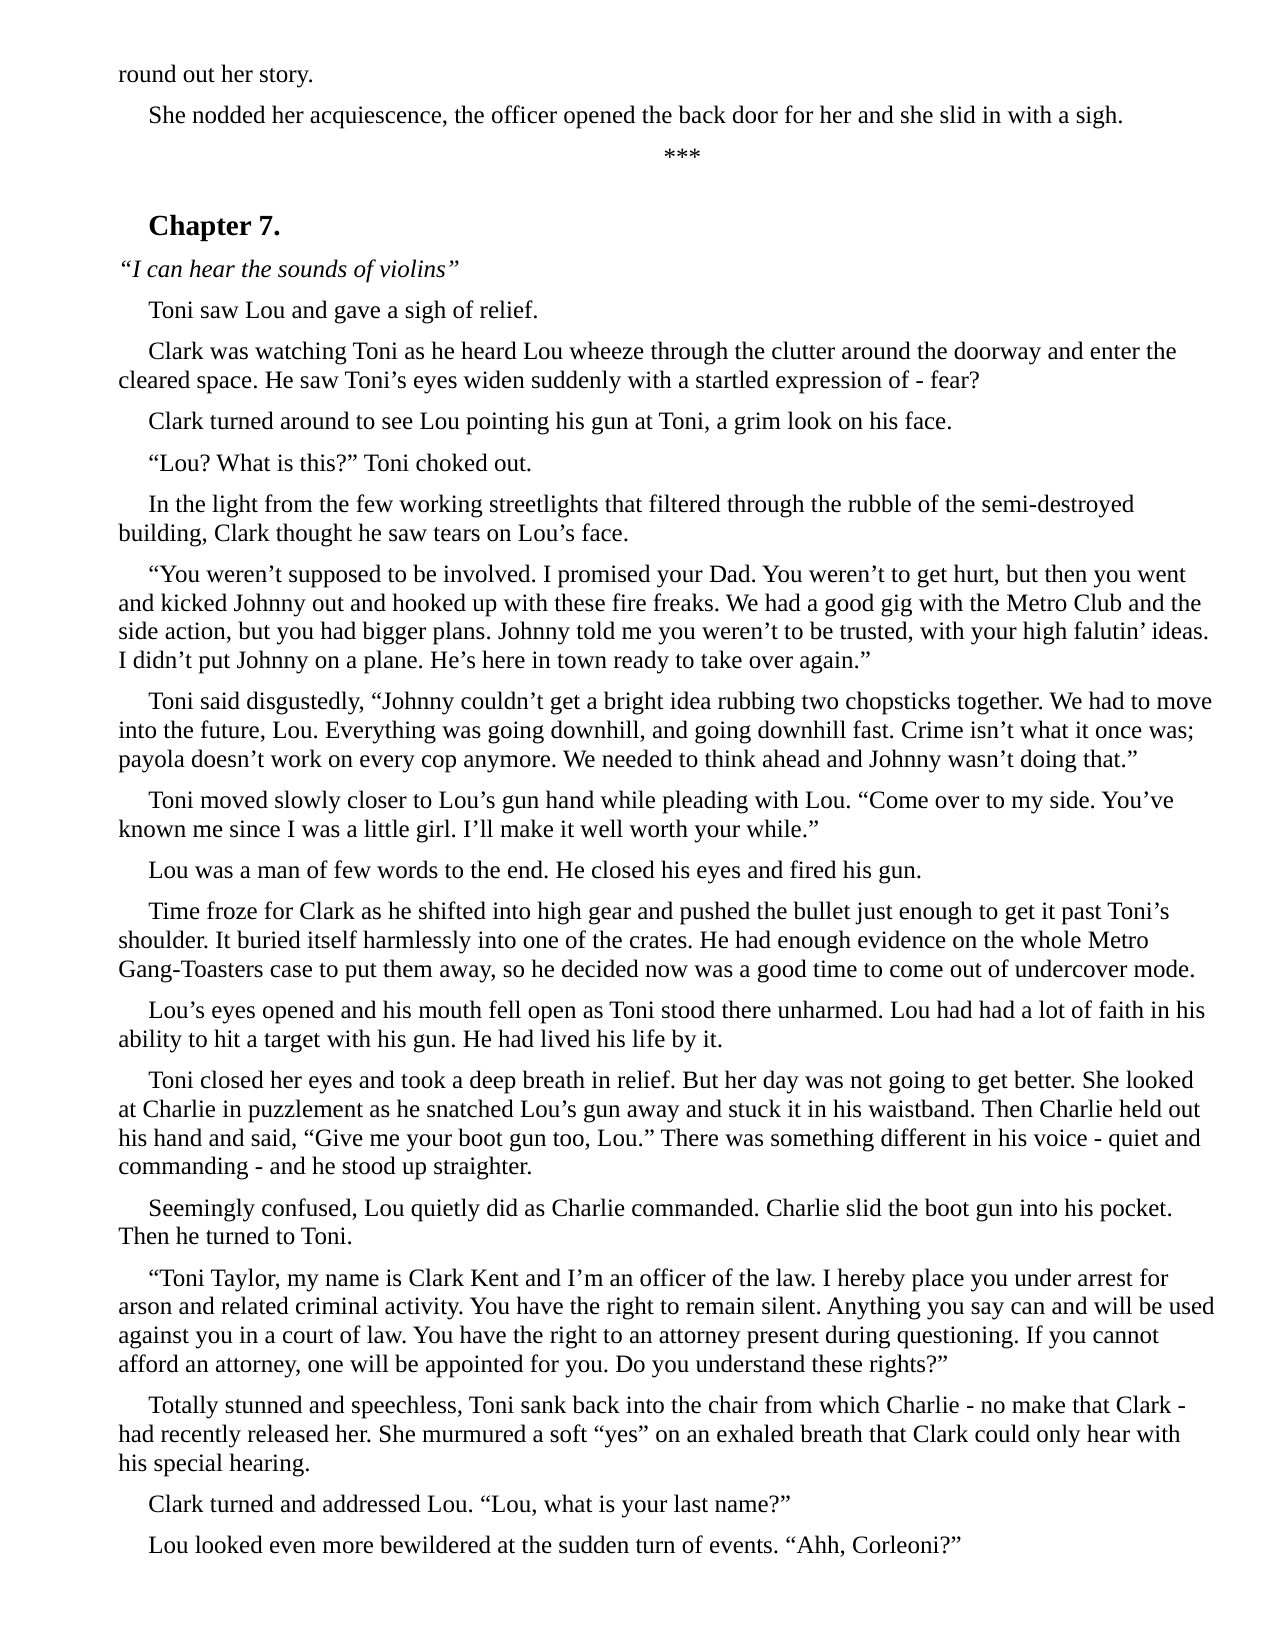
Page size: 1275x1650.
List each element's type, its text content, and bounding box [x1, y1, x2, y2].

text Clark turned around to see Lou pointing his gun at Toni, a grim look on his face. [118, 406, 1216, 435]
text She nodded her acquiescence, the officer opened the back door for her and she slid in with a sigh. [118, 100, 1216, 129]
text Seemingly confused, Lou quietly did as Charlie commanded. Charlie slid the boot gun into his pocket. Then he turned to Toni. [118, 1193, 1216, 1250]
text “You weren’t supposed to be involved. I promised your Dad. You weren’t to get hurt, but then you went and kicked Johnny out and hooked up with these fire freaks. We had a good gig with the Metro Club and the side action, but you had bigger plans. Johnny told me you weren’t to be trusted, with your high falutin’ ideas. I didn’t put Johnny on a plane. He’s here in town ready to take over again.” [118, 559, 1216, 674]
subtitle Chapter 7. [118, 208, 1216, 241]
text Lou was a man of few words to the end. He closed his eyes and fired his gun. [118, 855, 1216, 884]
text *** [118, 142, 1216, 170]
text round out her story. [118, 59, 1216, 88]
text Lou looked even more bewildered at the sudden turn of events. “Ahh, Corleoni?” [118, 1530, 1216, 1559]
text Clark turned and addressed Lou. “Lou, what is your last name?” [118, 1489, 1216, 1518]
text “Lou? What is this?” Toni choked out. [118, 448, 1216, 476]
text Time froze for Clark as he shifted into high gear and pushed the bullet just enough to get it past Toni’s shoulder. It buried itself harmlessly into one of the crates. He had enough evidence on the whole Metro Gang-Toasters case to put them away, so he decided now was a good time to come out of undercover mode. [118, 896, 1216, 983]
text Lou’s eyes opened and his mouth fell open as Toni stood there unharmed. Lou had had a lot of faith in his ability to hit a target with his gun. He had lived his life by it. [118, 995, 1216, 1053]
text Clark was watching Toni as he heard Lou wheeze through the clutter around the doorway and enter the cleared space. He saw Toni’s eyes widen suddenly with a startled expression of - fear? [118, 336, 1216, 394]
text “I can hear the sounds of violins” [118, 254, 1216, 283]
text Totally stunned and speechless, Toni sank back into the chair from which Charlie - no make that Clark - had recently released her. She murmured a soft “yes” on an exhaled breath that Clark could only hear with his special hearing. [118, 1390, 1216, 1476]
text Toni closed her eyes and took a deep breath in relief. But her day was not going to get better. She looked at Charlie in puzzlement as he snatched Lou’s gun away and stuck it in his waistband. Then Charlie held out his hand and said, “Give me your boot gun too, Lou.” There was something different in his voice - quiet and commanding - and he stood up straighter. [118, 1065, 1216, 1180]
text Toni said disgustedly, “Johnny couldn’t get a bright idea rubbing two chopsticks together. We had to move into the future, Lou. Everything was going downhill, and going downhill fast. Crime isn’t what it once was; payola doesn’t work on every cop anymore. We needed to think ahead and Johnny wasn’t doing that.” [118, 686, 1216, 773]
text Toni moved slowly closer to Lou’s gun hand while pleading with Lou. “Come over to my side. You’ve known me since I was a little girl. I’ll make it well worth your while.” [118, 785, 1216, 843]
text “Toni Taylor, my name is Clark Kent and I’m an officer of the law. I hereby place you under arrest for arson and related criminal activity. You have the right to remain silent. Anything you say can and will be used against you in a court of law. You have the right to an attorney present during questioning. If you cannot afford an attorney, one will be appointed for you. Do you understand these rights?” [118, 1263, 1216, 1378]
text Toni saw Lou and gave a sigh of relief. [118, 295, 1216, 324]
text In the light from the few working streetlights that filtered through the rubble of the semi-destroyed building, Clark thought he saw tears on Lou’s face. [118, 489, 1216, 546]
